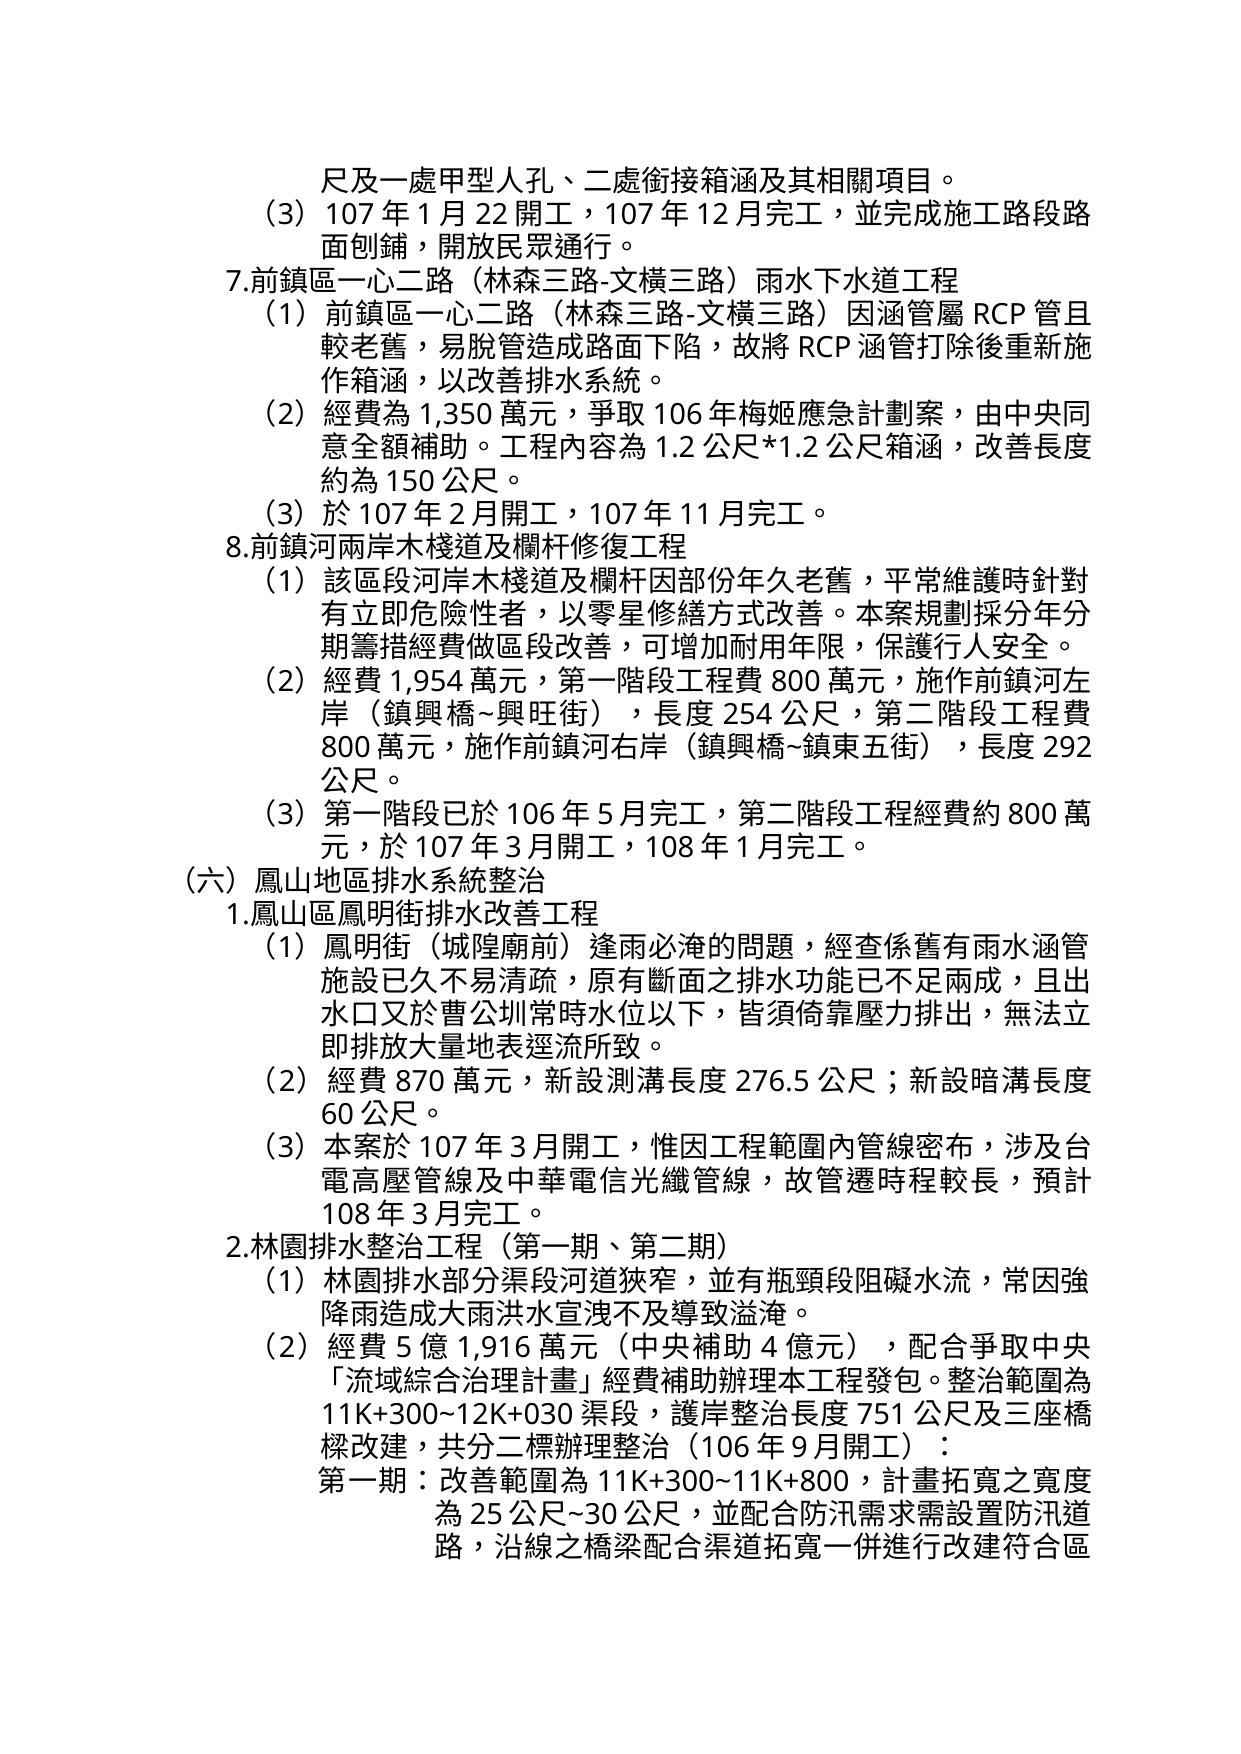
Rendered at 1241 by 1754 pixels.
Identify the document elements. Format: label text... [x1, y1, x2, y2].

text （1）該區段河岸木棧道及欄杆因部份年久老舊，平常維護時針對有立即危險性者，以零星修繕方式改善。本案規劃採分年分期籌措經費做區段改善，可增加耐用年限，保護行人安全。 [248, 564, 1092, 664]
text （3）107年1月22開工，107年12月完工，並完成施工路段路面刨鋪，開放民眾通行。 [248, 198, 1092, 264]
text （1）鳳明街（城隍廟前）逢雨必淹的問題，經查係舊有雨水涵管施設已久不易清疏，原有斷面之排水功能已不足兩成，且出水口又於曹公圳常時水位以下，皆須倚靠壓力排出，無法立即排放大量地表逕流所致。 [248, 931, 1092, 1064]
text （3）本案於107年3月開工，惟因工程範圍內管線密布，涉及台電高壓管線及中華電信光纖管線，故管遷時程較長，預計108年3月完工。 [248, 1131, 1092, 1231]
text （六）鳳山地區排水系統整治 [167, 864, 1092, 898]
text 7.前鎮區一心二路（林森三路-文橫三路）雨水下水道工程 [225, 264, 1092, 298]
text （1）前鎮區一心二路（林森三路-文橫三路）因涵管屬RCP管且較老舊，易脫管造成路面下陷，故將RCP涵管打除後重新施作箱涵，以改善排水系統。 [248, 298, 1092, 398]
text （3）第一階段已於106年5月完工，第二階段工程經費約800萬元，於107年3月開工，108年1月完工。 [248, 798, 1092, 864]
text （3）於107年2月開工，107年11月完工。 [248, 498, 1092, 531]
text 尺及一處甲型人孔、二處銜接箱涵及其相關項目。 [248, 164, 1092, 198]
text （2）經費1,954萬元，第一階段工程費800萬元，施作前鎮河左岸（鎮興橋~興旺街），長度254公尺，第二階段工程費800萬元，施作前鎮河右岸（鎮興橋~鎮東五街），長度292公尺。 [248, 664, 1092, 798]
text （2）經費為1,350萬元，爭取106年梅姬應急計劃案，由中央同意全額補助。工程內容為1.2公尺*1.2公尺箱涵，改善長度約為150公尺。 [248, 398, 1092, 498]
text 第一期：改善範圍為11K+300~11K+800，計畫拓寬之寬度為25公尺~30公尺，並配合防汛需求需設置防汛道路，沿線之橋梁配合渠道拓寬一併進行改建符合區 [318, 1464, 1092, 1564]
text （1）林園排水部分渠段河道狹窄，並有瓶頸段阻礙水流，常因強降雨造成大雨洪水宣洩不及導致溢淹。 [248, 1264, 1092, 1331]
text 2.林園排水整治工程（第一期、第二期） [225, 1231, 1092, 1264]
text 1.鳳山區鳳明街排水改善工程 [225, 898, 1092, 931]
text （2）經費5億1,916萬元（中央補助4億元），配合爭取中央「流域綜合治理計畫」經費補助辦理本工程發包。整治範圍為11K+300~12K+030渠段，護岸整治長度751公尺及三座橋樑改建，共分二標辦理整治（106年9月開工）： [248, 1331, 1092, 1464]
text （2）經費870萬元，新設測溝長度276.5公尺；新設暗溝長度60公尺。 [248, 1064, 1092, 1131]
text 8.前鎮河兩岸木棧道及欄杆修復工程 [225, 531, 1092, 564]
